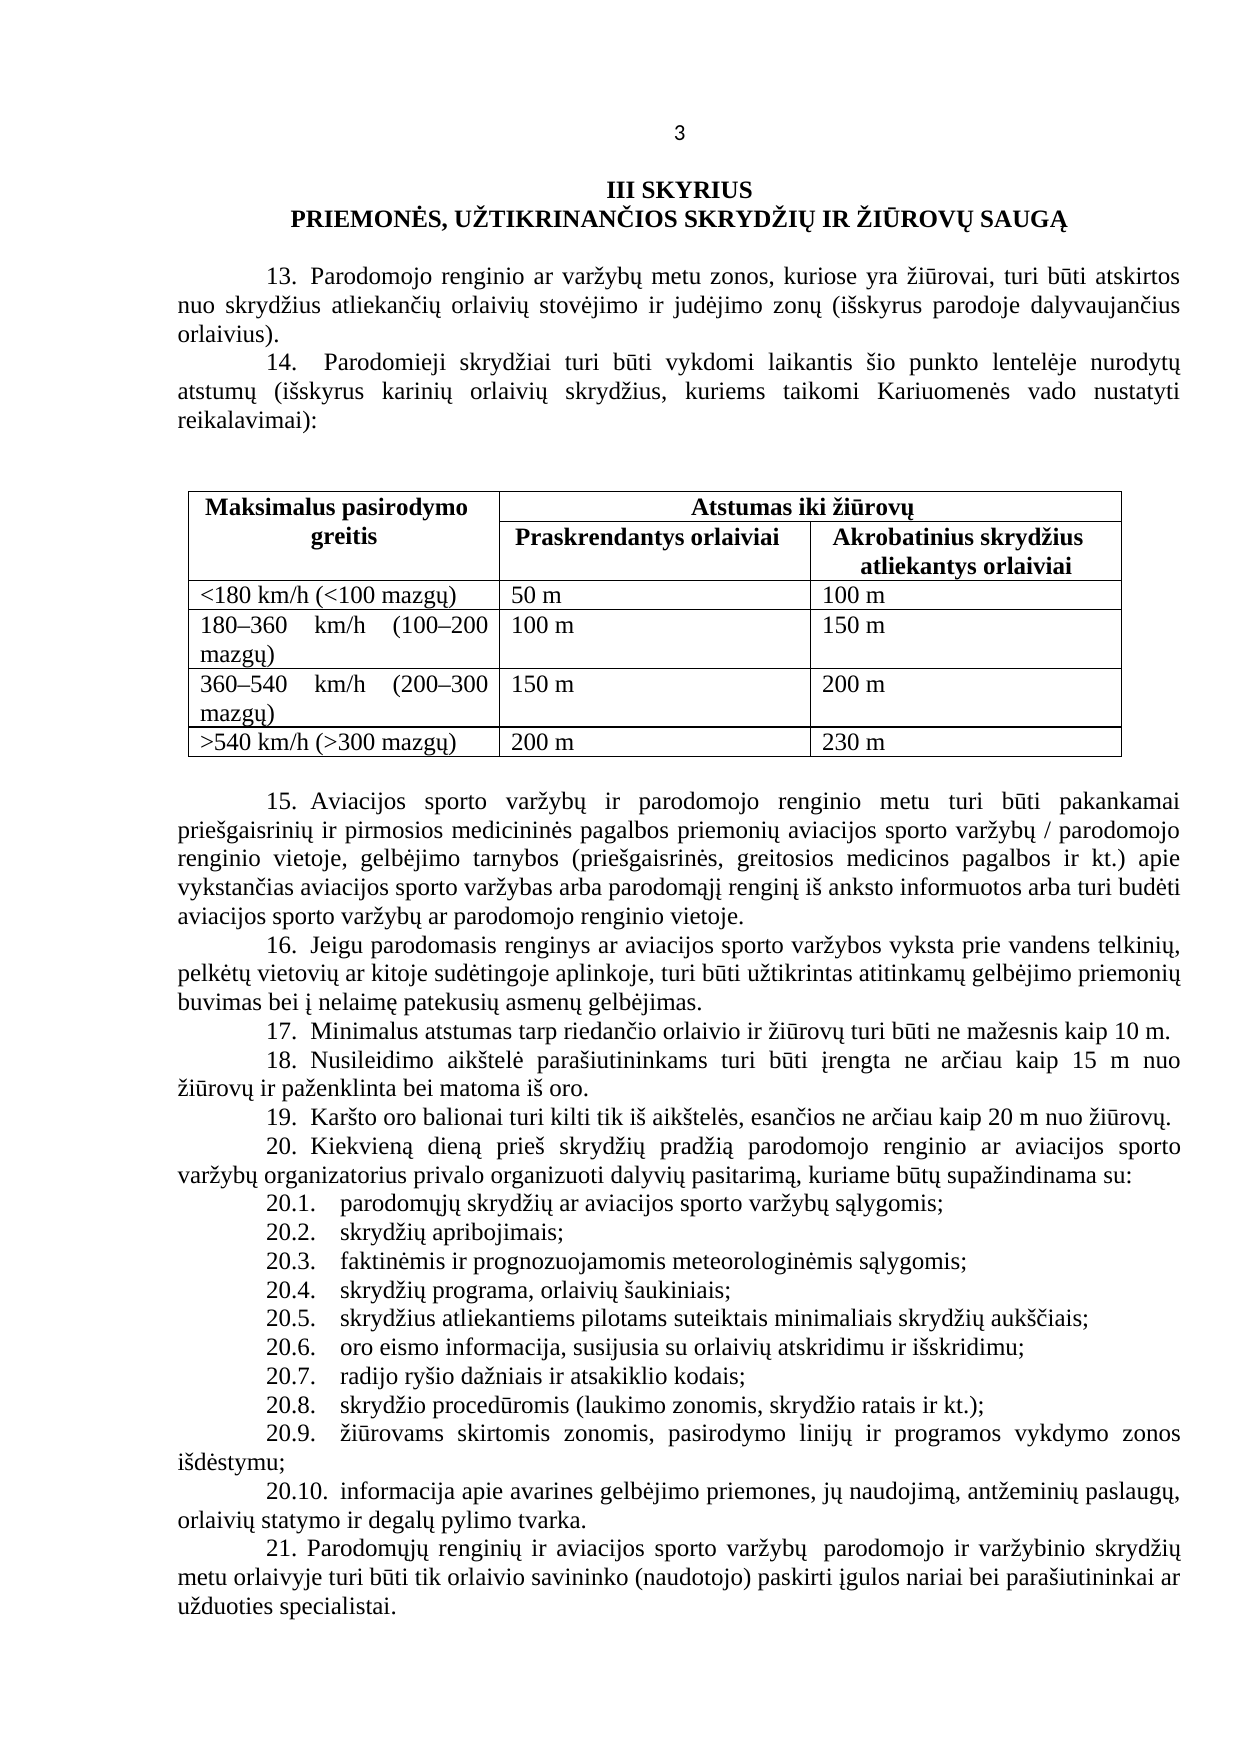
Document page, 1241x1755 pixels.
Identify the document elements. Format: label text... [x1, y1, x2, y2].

table_cell <180 km/h (<100 mazgų) [189, 581, 499, 609]
table_header Atstumas iki žiūrovų [500, 492, 1121, 521]
text 17. Minimalus atstumas tarp riedančio orlaivio ir žiūrovų turi būti ne mažesnis kaip 10 m. [177, 1016, 1181, 1045]
text 21. Parodomųjų renginių ir aviacijos sporto varžybų parodomojo ir varžybinio skrydžių metu orlaivyje turi būti tik orlaivio savininko (naudotojo) paskirti įgulos nariai bei parašiutininkai ar užduoties specialistai. [177, 1533, 1181, 1620]
text 13. Parodomojo renginio ar varžybų metu zonos, kuriose yra žiūrovai, turi būti atskirtos nuo skrydžius atliekančių orlaivių stovėjimo ir judėjimo zonų (išskyrus parodoje dalyvaujančius orlaivius). [177, 261, 1181, 347]
table_cell 230 m [811, 728, 1121, 756]
text 15. Aviacijos sporto varžybų ir parodomojo renginio metu turi būti pakankamai priešgaisrinių ir pirmosios medicininės pagalbos priemonių aviacijos sporto varžybų / parodomojo renginio vietoje, gelbėjimo tarnybos (priešgaisrinės, greitosios medicinos pagalbos ir kt.) apie vykstančias aviacijos sporto varžybas arba parodomąjį renginį iš anksto informuotos arba turi budėti aviacijos sporto varžybų ar parodomojo renginio vietoje. [177, 786, 1181, 930]
text 16. Jeigu parodomasis renginys ar aviacijos sporto varžybos vyksta prie vandens telkinių, pelkėtų vietovių ar kitoje sudėtingoje aplinkoje, turi būti užtikrintas atitinkamų gelbėjimo priemonių buvimas bei į nelaimę patekusių asmenų gelbėjimas. [177, 930, 1181, 1016]
text 20. Kiekvieną dieną prieš skrydžių pradžią parodomojo renginio ar aviacijos sporto varžybų organizatorius privalo organizuoti dalyvių pasitarimą, kuriame būtų supažindinama su: [177, 1131, 1181, 1188]
table_cell 50 m [500, 581, 810, 609]
text 20.3. faktinėmis ir prognozuojamomis meteorologinėmis sąlygomis; [177, 1246, 1181, 1275]
text 20.2. skrydžių apribojimais; [177, 1217, 1181, 1246]
text 18. Nusileidimo aikštelė parašiutininkams turi būti įrengta ne arčiau kaip 15 m nuo žiūrovų ir paženklinta bei matoma iš oro. [177, 1045, 1181, 1102]
table_cell 200 m [811, 669, 1121, 726]
text 20.6. oro eismo informacija, susijusia su orlaivių atskridimu ir išskridimu; [177, 1332, 1181, 1361]
text 14. Parodomieji skrydžiai turi būti vykdomi laikantis šio punkto lentelėje nurodytų atstumų (išskyrus karinių orlaivių skrydžius, kuriems taikomi Kariuomenės vado nustatyti reikalavimai): [177, 347, 1181, 434]
table_cell 100 m [811, 581, 1121, 609]
table_cell >540 km/h (>300 mazgų) [189, 728, 499, 756]
table_cell Praskrendantys orlaiviai [500, 522, 810, 579]
text 20.1. parodomųjų skrydžių ar aviacijos sporto varžybų sąlygomis; [177, 1188, 1181, 1217]
text 20.5. skrydžius atliekantiems pilotams suteiktais minimaliais skrydžių aukščiais; [177, 1303, 1181, 1332]
text 20.7. radijo ryšio dažniais ir atsakiklio kodais; [177, 1361, 1181, 1390]
text 20.10. informacija apie avarines gelbėjimo priemones, jų naudojimą, antžeminių paslaugų, orlaivių statymo ir degalų pylimo tvarka. [177, 1476, 1181, 1533]
table_cell 180–360 km/h (100–200 mazgų) [189, 610, 499, 668]
table_header Maksimalus pasirodymo greitis [189, 492, 499, 579]
text III SKYRIUS [177, 175, 1181, 204]
table_cell 360–540 km/h (200–300 mazgų) [189, 669, 499, 726]
text 20.8. skrydžio procedūromis (laukimo zonomis, skrydžio ratais ir kt.); [177, 1390, 1181, 1418]
table_cell 150 m [811, 610, 1121, 668]
text 20.4. skrydžių programa, orlaivių šaukiniais; [177, 1275, 1181, 1303]
table_cell 100 m [500, 610, 810, 668]
text 20.9. žiūrovams skirtomis zonomis, pasirodymo linijų ir programos vykdymo zonos išdėstymu; [177, 1418, 1181, 1476]
table_cell Akrobatinius skrydžius atliekantys orlaiviai [811, 522, 1121, 579]
table_cell 150 m [500, 669, 810, 726]
text 19. Karšto oro balionai turi kilti tik iš aikštelės, esančios ne arčiau kaip 20 m nuo žiūrovų. [177, 1102, 1181, 1131]
text PRIEMONĖS, UŽTIKRINANČIOS SKRYDŽIŲ IR ŽIŪROVŲ SAUGĄ [177, 204, 1181, 232]
table_cell 200 m [500, 728, 810, 756]
